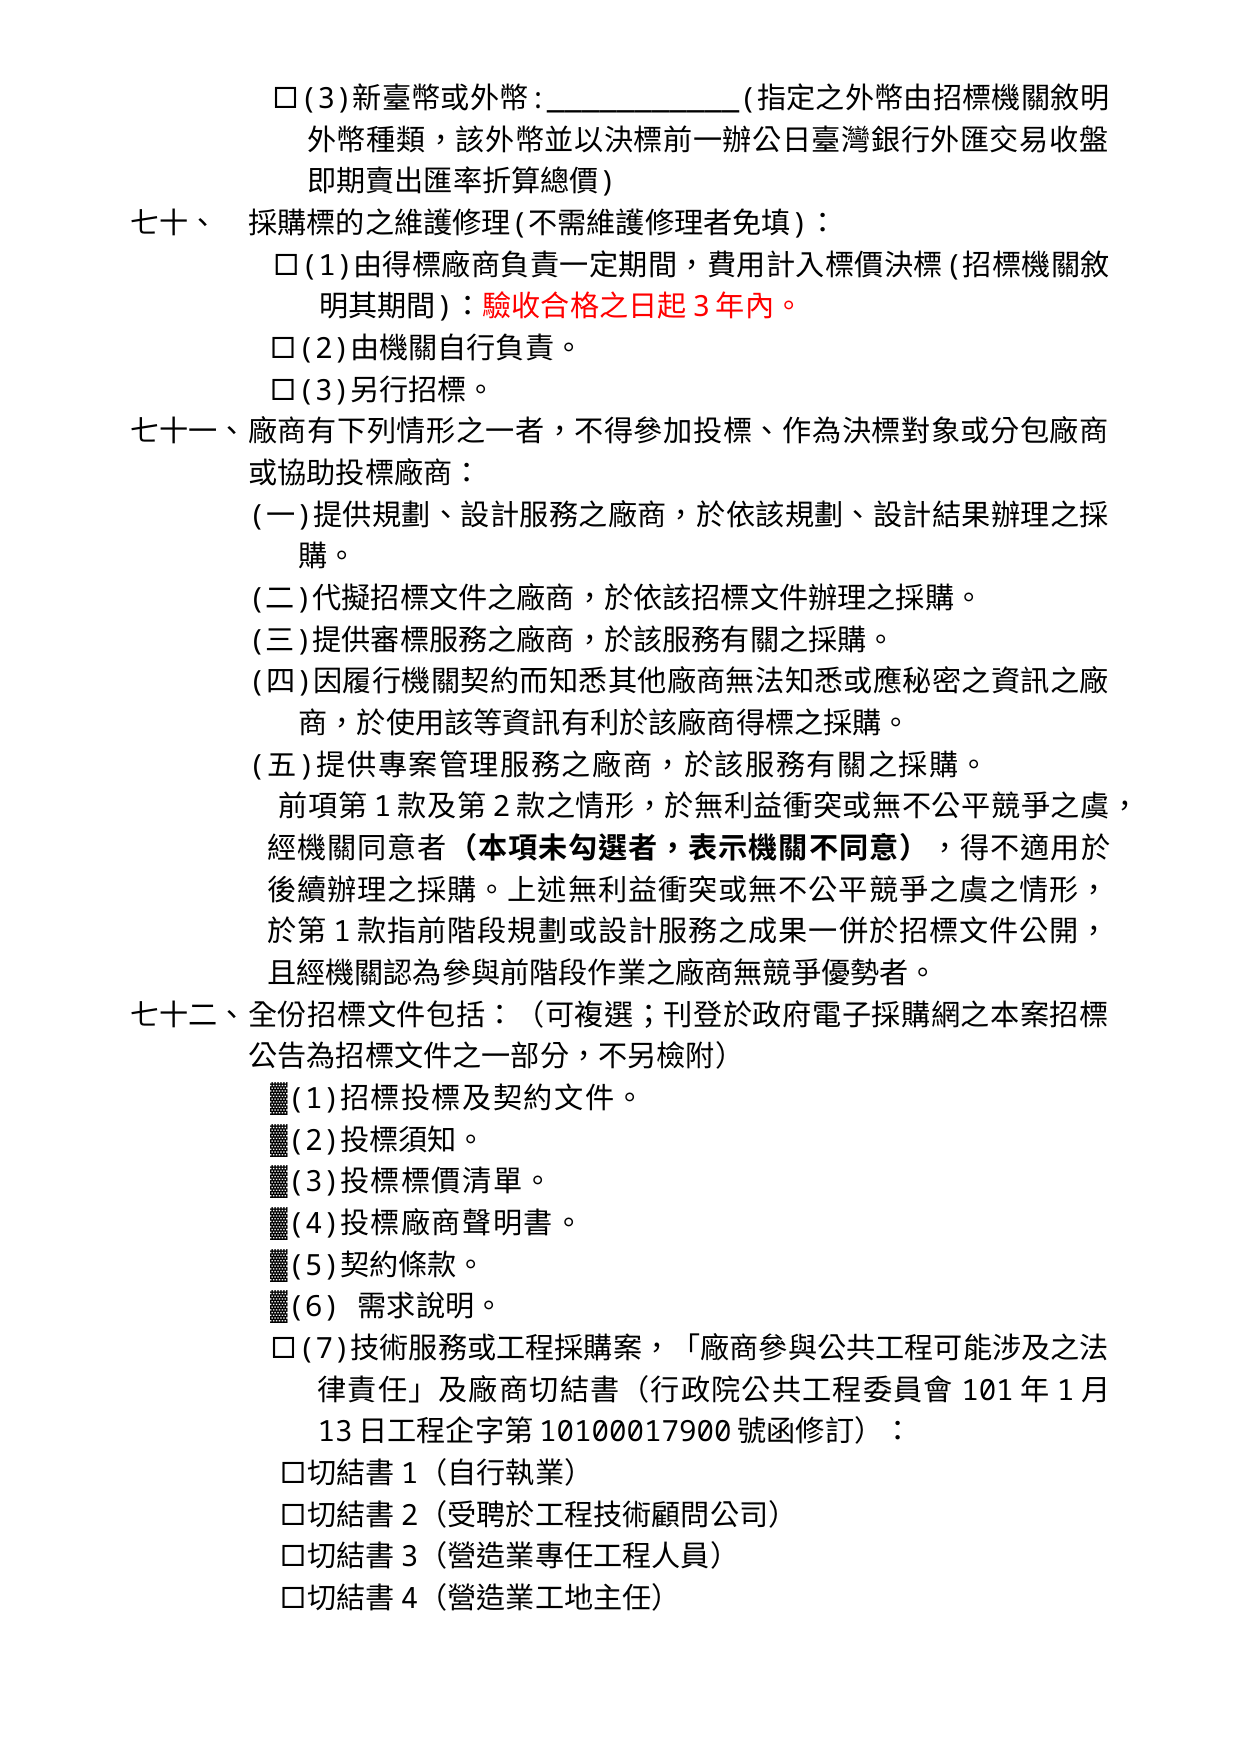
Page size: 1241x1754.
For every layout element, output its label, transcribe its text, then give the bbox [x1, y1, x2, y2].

list 廠商有下列情形之一者，不得參加投標、作為決標對象或分包廠商或協助投標廠商： [130, 408, 1110, 492]
text ▓(2)投標須知。 [130, 1117, 1110, 1158]
text (三)提供審標服務之廠商，於該服務有關之採購。 [248, 617, 1110, 658]
text (一)提供規劃、設計服務之廠商，於依該規劃、設計結果辦理之採購。 [248, 492, 1110, 575]
text ▓(1)招標投標及契約文件。 [130, 1075, 1110, 1117]
text ▓(3)投標標價清單。 [130, 1158, 1110, 1200]
text (四)因履行機關契約而知悉其他廠商無法知悉或應秘密之資訊之廠商，於使用該等資訊有利於該廠商得標之採購。 [248, 658, 1110, 742]
text (3)新臺幣或外幣:___________(指定之外幣由招標機關敘明外幣種類，該外幣並以決標前一辦公日臺灣銀行外匯交易收盤即期賣出匯率折算總價) [130, 75, 1110, 200]
text ▓(6) 需求說明。 [130, 1283, 1110, 1325]
text (3)另行招標。 [130, 367, 1110, 408]
text ▓(4)投標廠商聲明書。 [130, 1200, 1110, 1242]
text 切結書4（營造業工地主任） [280, 1575, 1110, 1617]
text (五)提供專案管理服務之廠商，於該服務有關之採購。 [248, 742, 1110, 783]
text 切結書1（自行執業） [280, 1450, 1110, 1492]
list 全份招標文件包括：（可複選；刊登於政府電子採購網之本案招標公告為招標文件之一部分，不另檢附） [130, 992, 1110, 1075]
text (7)技術服務或工程採購案，「廠商參與公共工程可能涉及之法律責任」及廠商切結書（行政院公共工程委員會101年1月13日工程企字第10100017900號函修訂）： [130, 1325, 1110, 1450]
text 切結書3（營造業專任工程人員） [280, 1533, 1110, 1575]
text 前項第1款及第2款之情形，於無利益衝突或無不公平競爭之虞，經機關同意者（本項未勾選者，表示機關不同意），得不適用於後續辦理之採購。上述無利益衝突或無不公平競爭之虞之情形，於第1款指前階段規劃或設計服務之成果一併於招標文件公開，且經機關認為參與前階段作業之廠商無競爭優勢者。 [242, 783, 1110, 992]
list 採購標的之維護修理(不需維護修理者免填)： [130, 200, 1110, 242]
text (二)代擬招標文件之廠商，於依該招標文件辦理之採購。 [248, 575, 1110, 617]
text 切結書2（受聘於工程技術顧問公司） [280, 1492, 1110, 1533]
text ▓(5)契約條款。 [130, 1242, 1110, 1283]
text (2)由機關自行負責。 [130, 325, 1110, 367]
text (1)由得標廠商負責一定期間，費用計入標價決標(招標機關敘明其期間)：驗收合格之日起3年內。 [130, 242, 1110, 325]
